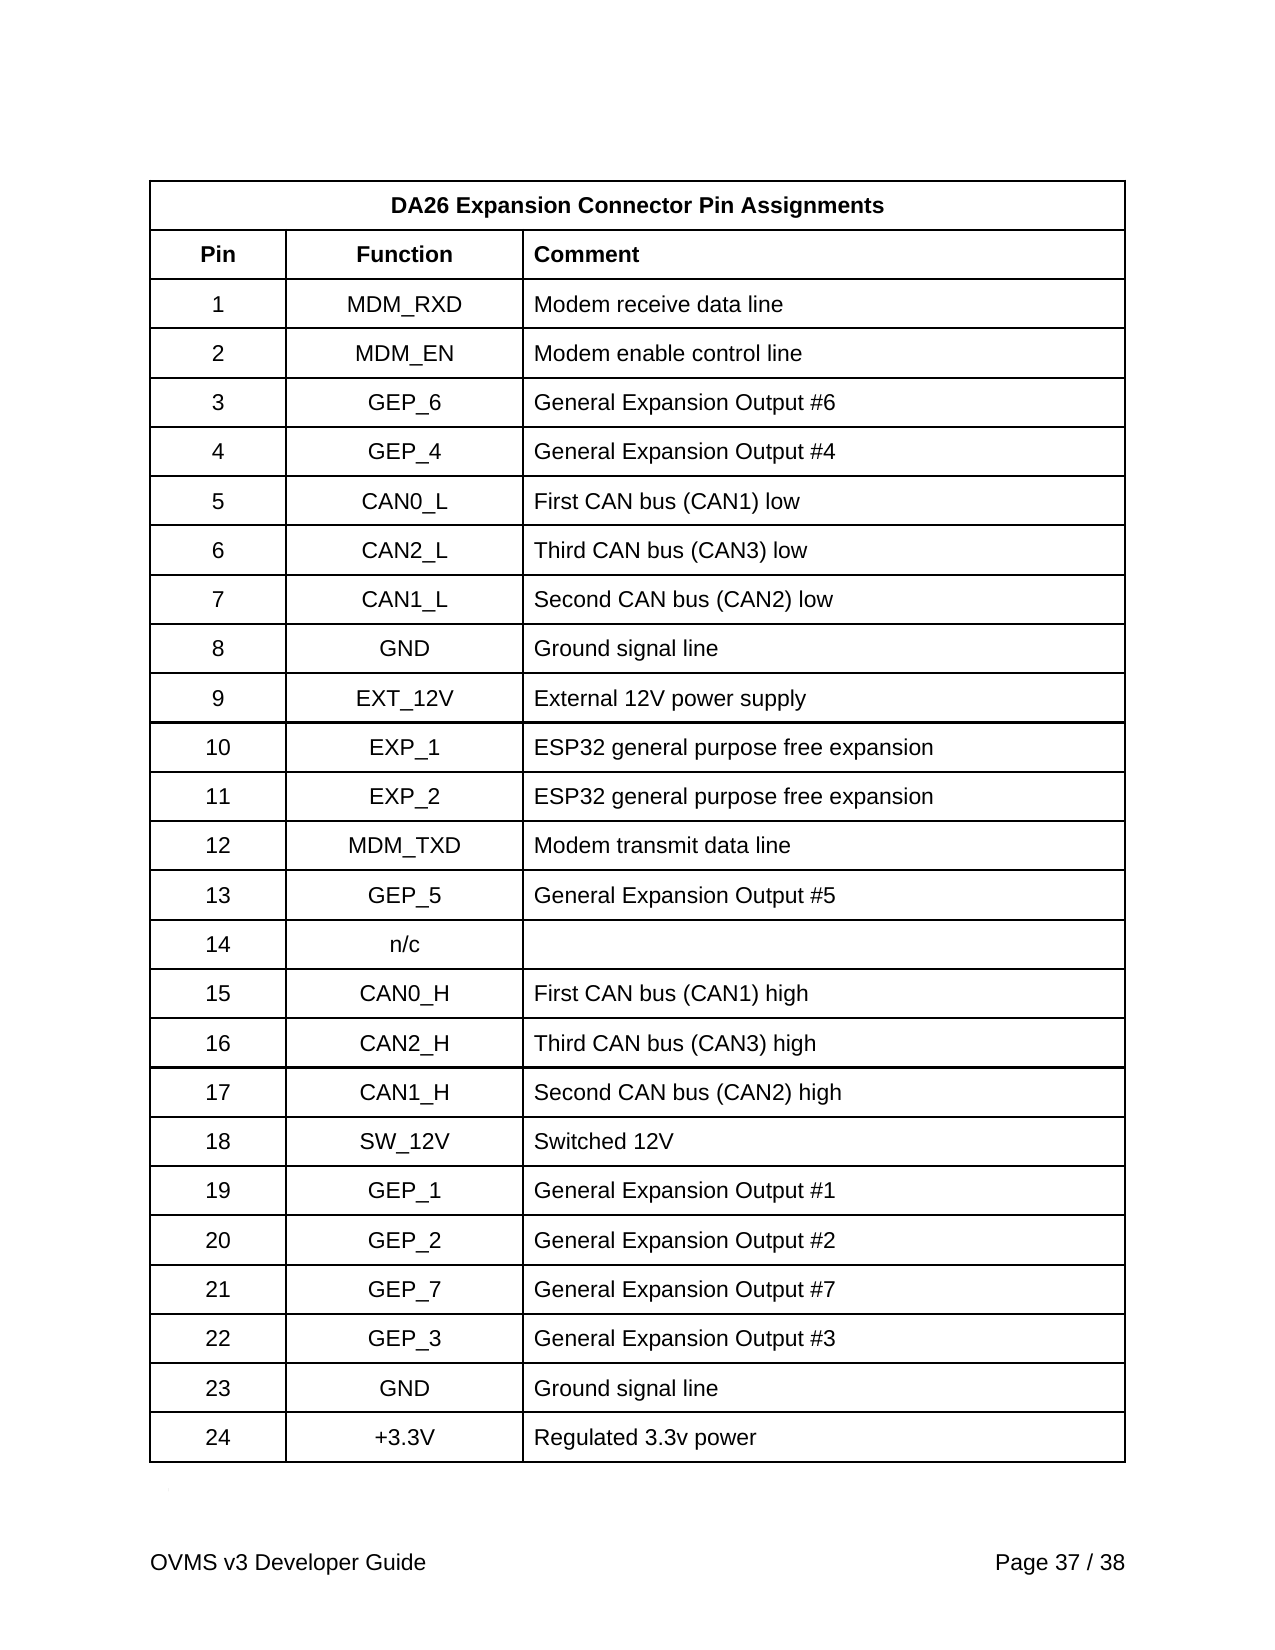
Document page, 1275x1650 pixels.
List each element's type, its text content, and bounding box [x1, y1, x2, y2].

table_cell n/c [287, 921, 522, 968]
table_cell Comment [524, 231, 1124, 278]
table_cell 16 [151, 1019, 285, 1066]
table_cell CAN0_L [287, 477, 522, 524]
table_cell 23 [151, 1364, 285, 1411]
table_cell CAN1_L [287, 576, 522, 623]
table_cell General Expansion Output #1 [524, 1167, 1124, 1214]
table_cell GEP_3 [287, 1315, 522, 1362]
table_cell 10 [151, 724, 285, 771]
table_cell 3 [151, 379, 285, 426]
table_cell 12 [151, 822, 285, 869]
table_cell General Expansion Output #4 [524, 428, 1124, 475]
table_cell CAN0_H [287, 970, 522, 1017]
table_cell Regulated 3.3v power [524, 1413, 1124, 1461]
table_cell General Expansion Output #7 [524, 1266, 1124, 1313]
table_cell 2 [151, 329, 285, 377]
table_cell 19 [151, 1167, 285, 1214]
table_cell ESP32 general purpose free expansion [524, 724, 1124, 771]
table_cell 13 [151, 871, 285, 918]
table_cell Function [287, 231, 522, 278]
table_cell CAN1_H [287, 1069, 522, 1116]
table_cell EXP_1 [287, 724, 522, 771]
table_cell Switched 12V [524, 1118, 1124, 1165]
table_cell General Expansion Output #5 [524, 871, 1124, 918]
table_cell 15 [151, 970, 285, 1017]
table_cell Pin [151, 231, 285, 278]
table_cell 17 [151, 1069, 285, 1116]
table_cell CAN2_L [287, 526, 522, 574]
table_cell 1 [151, 280, 285, 327]
table_cell GEP_1 [287, 1167, 522, 1214]
table_cell GEP_5 [287, 871, 522, 918]
table_cell 11 [151, 773, 285, 820]
table_cell GEP_4 [287, 428, 522, 475]
table_cell Third CAN bus (CAN3) low [524, 526, 1124, 574]
table_cell CAN2_H [287, 1019, 522, 1066]
table_cell Second CAN bus (CAN2) low [524, 576, 1124, 623]
table_cell 6 [151, 526, 285, 574]
table_cell Ground signal line [524, 625, 1124, 672]
table_cell 4 [151, 428, 285, 475]
table_cell EXT_12V [287, 674, 522, 721]
table_cell 21 [151, 1266, 285, 1313]
table_cell Second CAN bus (CAN2) high [524, 1069, 1124, 1116]
table_cell GEP_6 [287, 379, 522, 426]
table_cell SW_12V [287, 1118, 522, 1165]
table_cell 8 [151, 625, 285, 672]
table_cell 20 [151, 1216, 285, 1263]
table_cell ESP32 general purpose free expansion [524, 773, 1124, 820]
table_cell GEP_2 [287, 1216, 522, 1263]
table_cell Third CAN bus (CAN3) high [524, 1019, 1124, 1066]
table_cell [524, 921, 1124, 968]
table_cell GND [287, 625, 522, 672]
table_cell General Expansion Output #6 [524, 379, 1124, 426]
table_cell GEP_7 [287, 1266, 522, 1313]
table_cell 24 [151, 1413, 285, 1461]
table_header DA26 Expansion Connector Pin Assignments [151, 182, 1124, 229]
table_cell EXP_2 [287, 773, 522, 820]
table_cell 7 [151, 576, 285, 623]
table_cell 5 [151, 477, 285, 524]
table_cell Ground signal line [524, 1364, 1124, 1411]
table_cell GND [287, 1364, 522, 1411]
table_cell +3.3V [287, 1413, 522, 1461]
table_cell External 12V power supply [524, 674, 1124, 721]
table_cell Modem receive data line [524, 280, 1124, 327]
table_cell First CAN bus (CAN1) low [524, 477, 1124, 524]
table_cell MDM_RXD [287, 280, 522, 327]
table_cell MDM_TXD [287, 822, 522, 869]
table_cell 22 [151, 1315, 285, 1362]
table_cell First CAN bus (CAN1) high [524, 970, 1124, 1017]
table_cell 9 [151, 674, 285, 721]
table_cell MDM_EN [287, 329, 522, 377]
table_cell General Expansion Output #2 [524, 1216, 1124, 1263]
table_cell General Expansion Output #3 [524, 1315, 1124, 1362]
table_cell Modem transmit data line [524, 822, 1124, 869]
table_cell 14 [151, 921, 285, 968]
table_cell Modem enable control line [524, 329, 1124, 377]
table_cell 18 [151, 1118, 285, 1165]
